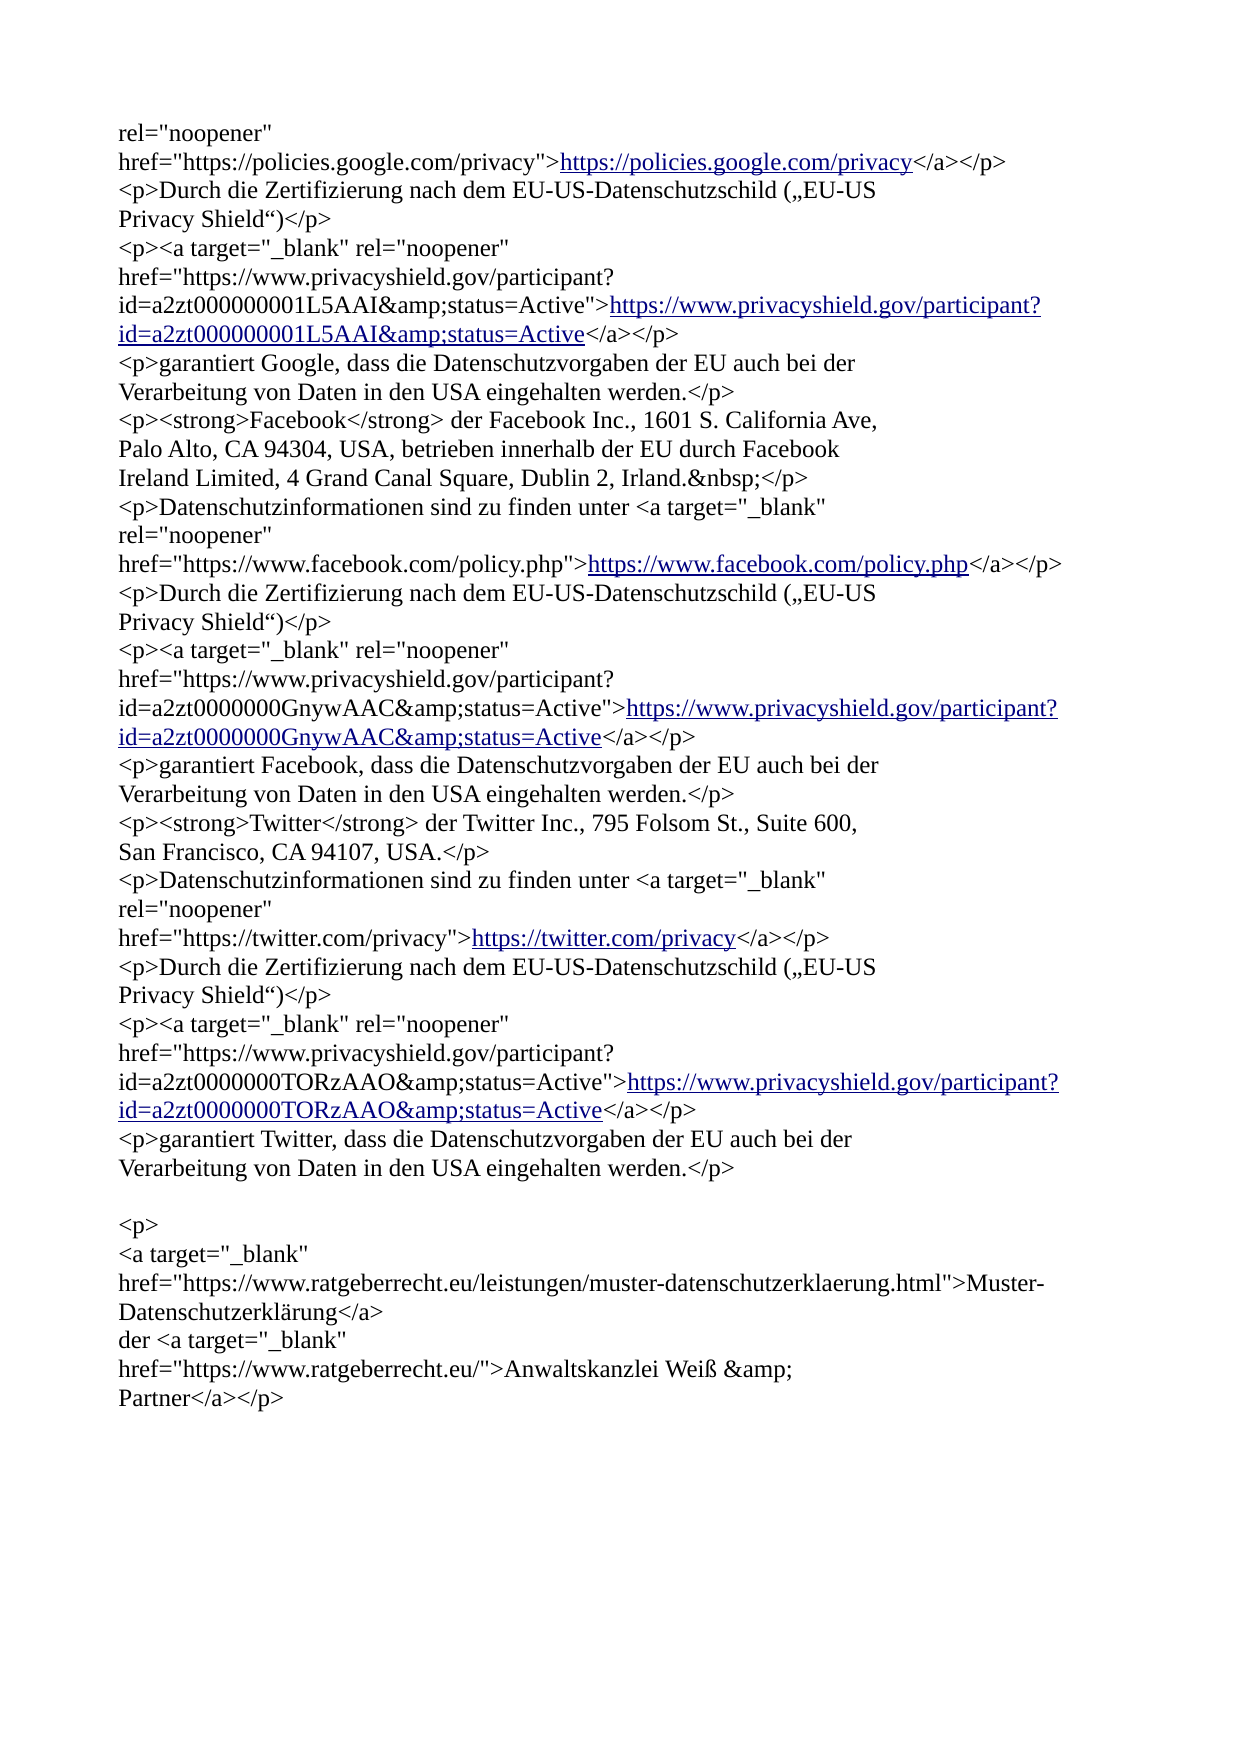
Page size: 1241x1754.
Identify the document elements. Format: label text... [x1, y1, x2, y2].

text rel="noopener" href="https://policies.google.com/privacy">https://policies.google.com/privacy</a></p> <p>Durch die Zertifizierung nach dem EU-US-Datenschutzschild („EU-US Privacy Shield“)</p> <p><a target="_blank" rel="noopener" href="https://www.privacyshield.gov/participant?id=a2zt000000001L5AAI&amp;status=Active">https://www.privacyshield.gov/participant?id=a2zt000000001L5AAI&amp;status=Active</a></p> <p>garantiert Google, dass die Datenschutzvorgaben der EU auch bei der Verarbeitung von Daten in den USA eingehalten werden.</p> <p><strong>Facebook</strong> der Facebook Inc., 1601 S. California Ave, Palo Alto, CA 94304, USA, betrieben innerhalb der EU durch Facebook Ireland Limited, 4 Grand Canal Square, Dublin 2, Irland.&nbsp;</p> <p>Datenschutzinformationen sind zu finden unter <a target="_blank" rel="noopener" href="https://www.facebook.com/policy.php">https://www.facebook.com/policy.php</a></p> <p>Durch die Zertifizierung nach dem EU-US-Datenschutzschild („EU-US Privacy Shield“)</p> <p><a target="_blank" rel="noopener" href="https://www.privacyshield.gov/participant?id=a2zt0000000GnywAAC&amp;status=Active">https://www.privacyshield.gov/participant?id=a2zt0000000GnywAAC&amp;status=Active</a></p> <p>garantiert Facebook, dass die Datenschutzvorgaben der EU auch bei der Verarbeitung von Daten in den USA eingehalten werden.</p> <p><strong>Twitter</strong> der Twitter Inc., 795 Folsom St., Suite 600, San Francisco, CA 94107, USA.</p> <p>Datenschutzinformationen sind zu finden unter <a target="_blank" rel="noopener" href="https://twitter.com/privacy">https://twitter.com/privacy</a></p> <p>Durch die Zertifizierung nach dem EU-US-Datenschutzschild („EU-US Privacy Shield“)</p> <p><a target="_blank" rel="noopener" href="https://www.privacyshield.gov/participant?id=a2zt0000000TORzAAO&amp;status=Active">https://www.privacyshield.gov/participant?id=a2zt0000000TORzAAO&amp;status=Active</a></p> <p>garantiert Twitter, dass die Datenschutzvorgaben der EU auch bei der Verarbeitung von Daten in den USA eingehalten werden.</p> <p> <a target="_blank" href="https://www.ratgeberrecht.eu/leistungen/muster-datenschutzerklaerung.html">Muster-Datenschutzerklärung</a> der <a target="_blank" href="https://www.ratgeberrecht.eu/">Anwaltskanzlei Weiß &amp; Partner</a></p> [118, 118, 1122, 1412]
